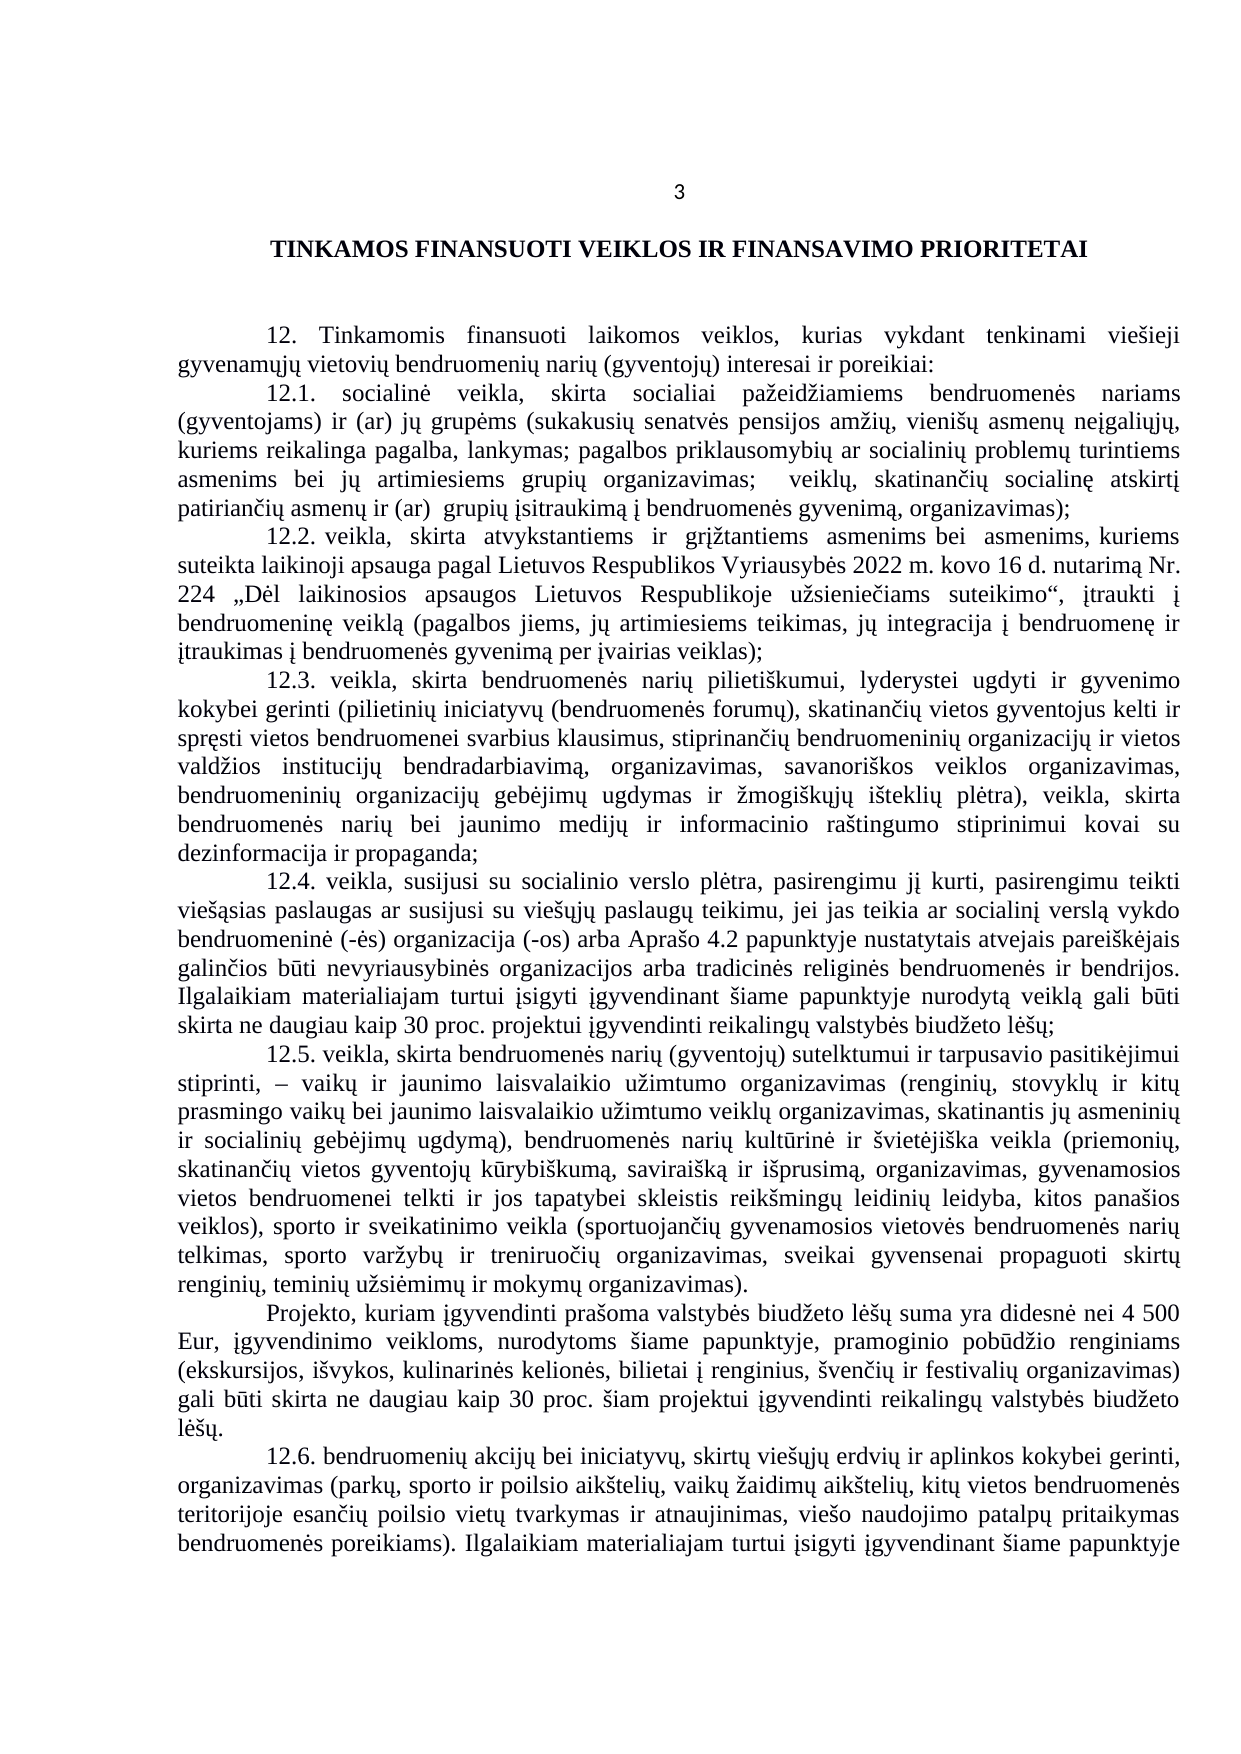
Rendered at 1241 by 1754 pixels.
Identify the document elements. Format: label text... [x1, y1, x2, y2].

text 12.1. socialinė veikla, skirta socialiai pažeidžiamiems bendruomenės nariams (gyventojams) ir (ar) jų grupėms (sukakusių senatvės pensijos amžių, vienišų asmenų neįgaliųjų, kuriems reikalinga pagalba, lankymas; pagalbos priklausomybių ar socialinių problemų turintiems asmenims bei jų artimiesiems grupių organizavimas; veiklų, skatinančių socialinę atskirtį patiriančių asmenų ir (ar) grupių įsitraukimą į bendruomenės gyvenimą, organizavimas); [177, 378, 1181, 521]
text Projekto, kuriam įgyvendinti prašoma valstybės biudžeto lėšų suma yra didesnė nei 4 500 Eur, įgyvendinimo veikloms, nurodytoms šiame papunktyje, pramoginio pobūdžio renginiams (ekskursijos, išvykos, kulinarinės kelionės, bilietai į renginius, švenčių ir festivalių organizavimas) gali būti skirta ne daugiau kaip 30 proc. šiam projektui įgyvendinti reikalingų valstybės biudžeto lėšų. [177, 1298, 1181, 1441]
text 12. Tinkamomis finansuoti laikomos veiklos, kurias vykdant tenkinami viešieji gyvenamųjų vietovių bendruomenių narių (gyventojų) interesai ir poreikiai: [177, 320, 1181, 378]
text TINKAMOS FINANSUOTI VEIKLOS IR FINANSAVIMO PRIORITETAI [177, 234, 1181, 263]
text 12.4. veikla, susijusi su socialinio verslo plėtra, pasirengimu jį kurti, pasirengimu teikti viešąsias paslaugas ar susijusi su viešųjų paslaugų teikimu, jei jas teikia ar socialinį verslą vykdo bendruomeninė (-ės) organizacija (-os) arba Aprašo 4.2 papunktyje nustatytais atvejais pareiškėjais galinčios būti nevyriausybinės organizacijos arba tradicinės religinės bendruomenės ir bendrijos. Ilgalaikiam materialiajam turtui įsigyti įgyvendinant šiame papunktyje nurodytą veiklą gali būti skirta ne daugiau kaip 30 proc. projektui įgyvendinti reikalingų valstybės biudžeto lėšų; [177, 866, 1181, 1039]
text 12.6. bendruomenių akcijų bei iniciatyvų, skirtų viešųjų erdvių ir aplinkos kokybei gerinti, organizavimas (parkų, sporto ir poilsio aikštelių, vaikų žaidimų aikštelių, kitų vietos bendruomenės teritorijoje esančių poilsio vietų tvarkymas ir atnaujinimas, viešo naudojimo patalpų pritaikymas bendruomenės poreikiams). Ilgalaikiam materialiajam turtui įsigyti įgyvendinant šiame papunktyje [177, 1441, 1181, 1556]
text 12.2. veikla, skirta atvykstantiems ir grįžtantiems asmenims bei asmenims, kuriems suteikta laikinoji apsauga pagal Lietuvos Respublikos Vyriausybės 2022 m. kovo 16 d. nutarimą Nr. 224 „Dėl laikinosios apsaugos Lietuvos Respublikoje užsieniečiams suteikimo“, įtraukti į bendruomeninę veiklą (pagalbos jiems, jų artimiesiems teikimas, jų integracija į bendruomenę ir įtraukimas į bendruomenės gyvenimą per įvairias veiklas); [177, 521, 1181, 665]
text 12.3. veikla, skirta bendruomenės narių pilietiškumui, lyderystei ugdyti ir gyvenimo kokybei gerinti (pilietinių iniciatyvų (bendruomenės forumų), skatinančių vietos gyventojus kelti ir spręsti vietos bendruomenei svarbius klausimus, stiprinančių bendruomeninių organizacijų ir vietos valdžios institucijų bendradarbiavimą, organizavimas, savanoriškos veiklos organizavimas, bendruomeninių organizacijų gebėjimų ugdymas ir žmogiškųjų išteklių plėtra), veikla, skirta bendruomenės narių bei jaunimo medijų ir informacinio raštingumo stiprinimui kovai su dezinformacija ir propaganda; [177, 665, 1181, 866]
text 12.5. veikla, skirta bendruomenės narių (gyventojų) sutelktumui ir tarpusavio pasitikėjimui stiprinti, – vaikų ir jaunimo laisvalaikio užimtumo organizavimas (renginių, stovyklų ir kitų prasmingo vaikų bei jaunimo laisvalaikio užimtumo veiklų organizavimas, skatinantis jų asmeninių ir socialinių gebėjimų ugdymą), bendruomenės narių kultūrinė ir švietėjiška veikla (priemonių, skatinančių vietos gyventojų kūrybiškumą, saviraišką ir išprusimą, organizavimas, gyvenamosios vietos bendruomenei telkti ir jos tapatybei skleistis reikšmingų leidinių leidyba, kitos panašios veiklos), sporto ir sveikatinimo veikla (sportuojančių gyvenamosios vietovės bendruomenės narių telkimas, sporto varžybų ir treniruočių organizavimas, sveikai gyvensenai propaguoti skirtų renginių, teminių užsiėmimų ir mokymų organizavimas). [177, 1039, 1181, 1298]
